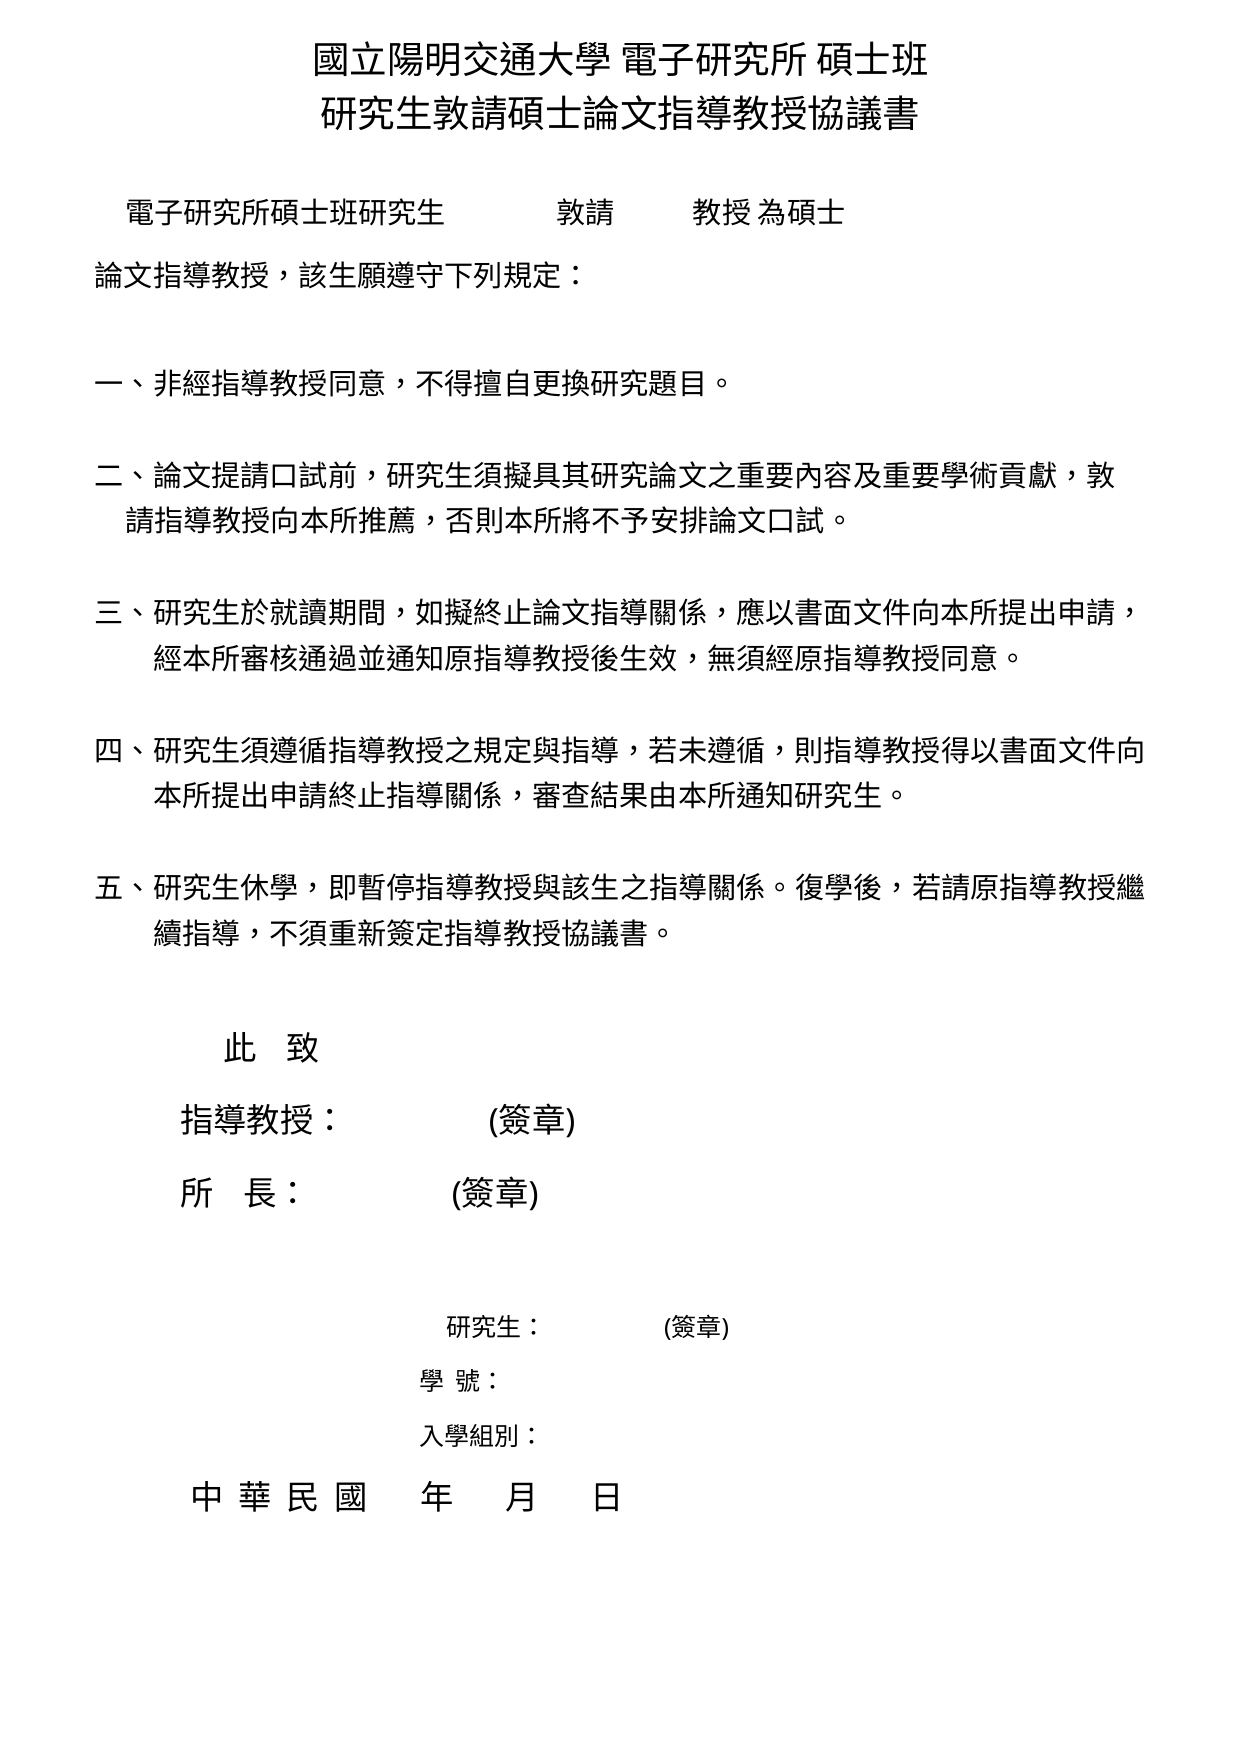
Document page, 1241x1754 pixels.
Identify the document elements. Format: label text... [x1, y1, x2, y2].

text 二、論文提請口試前，研究生須擬具其研究論文之重要內容及重要學術貢獻，敦 [94, 449, 1146, 495]
text 四、研究生須遵循指導教授之規定與指導，若未遵循，則指導教授得以書面文件向本所提出申請終止指導關係，審查結果由本所通知研究生。 [94, 724, 1146, 816]
text 電子研究所碩士班研究生 敦請 教授 為碩士 [94, 189, 1146, 231]
text 研究生敦請碩士論文指導教授協議書 [94, 84, 1146, 138]
text 中 華 民 國 年 月 日 [94, 1471, 1146, 1519]
text 三、研究生於就讀期間，如擬終止論文指導關係，應以書面文件向本所提出申請，經本所審核通過並通知原指導教授後生效，無須經原指導教授同意。 [94, 587, 1146, 678]
text 研究生： (簽章) [94, 1307, 1146, 1344]
text 一、非經指導教授同意，不得擅自更換研究題目。 [94, 358, 1146, 403]
text 請指導教授向本所推薦，否則本所將不予安排論文口試。 [94, 495, 1146, 541]
text 論文指導教授，該生願遵守下列規定： [94, 253, 1146, 295]
text 學 號： [94, 1362, 1146, 1398]
text 所 長： (簽章) [94, 1167, 1146, 1215]
text 此 致 [94, 1022, 1146, 1070]
text 入學組別： [94, 1416, 1146, 1452]
text 指導教授： (簽章) [94, 1094, 1146, 1142]
text 國立陽明交通大學 電子研究所 碩士班 [94, 29, 1146, 84]
text 五、研究生休學，即暫停指導教授與該生之指導關係。復學後，若請原指導教授繼續指導，不須重新簽定指導教授協議書。 [94, 862, 1146, 953]
